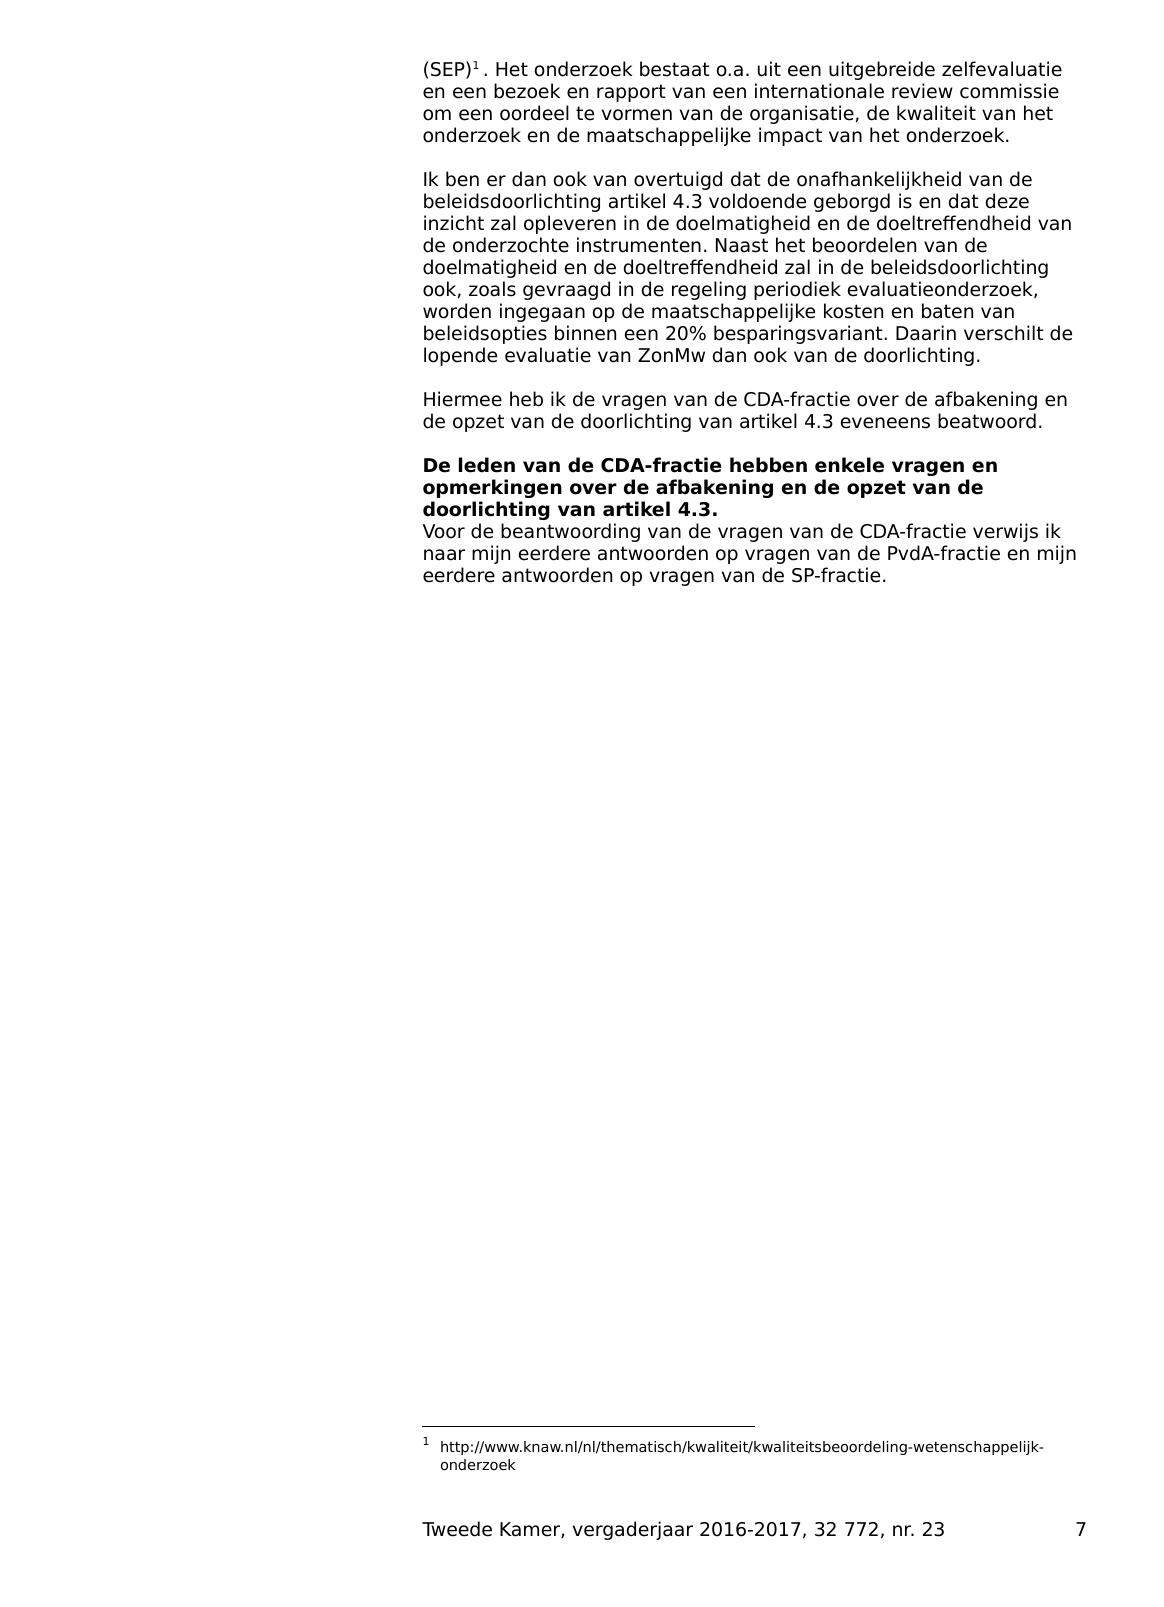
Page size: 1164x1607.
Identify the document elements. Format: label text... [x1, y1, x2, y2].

text Ik ben er dan ook van overtuigd dat de onafhankelijkheid van de beleidsdoorlichting artikel 4.3 voldoende geborgd is en dat deze inzicht zal opleveren in de doelmatigheid en de doeltreffendheid van de onderzochte instrumenten. Naast het beoordelen van de doelmatigheid en de doeltreffendheid zal in de beleidsdoorlichting ook, zoals gevraagd in de regeling periodiek evaluatieonderzoek, worden ingegaan op de maatschappelijke kosten en baten van beleidsopties binnen een 20% besparingsvariant. Daarin verschilt de lopende evaluatie van ZonMw dan ook van de doorlichting. [422, 169, 1087, 367]
text De leden van de CDA-fractie hebben enkele vragen en opmerkingen over de afbakening en de opzet van de doorlichting van artikel 4.3. [422, 455, 1087, 521]
text Hiermee heb ik de vragen van de CDA-fractie over de afbakening en de opzet van de doorlichting van artikel 4.3 eveneens beatwoord. [422, 389, 1087, 433]
text Zoals gesteld in mijn brief van 23 september 2016 zal de doorlichting van artikel 4.3 voldoen aan de regels en kwaliteitseisen van de Regeling Periodiek Evaluatieonderzoek (RPE). Daarbij is onder meer sprake van een onafhankelijke externe deskundige die als voorzitter van de begeleidingscommissie opereert. De onafhankelijke externe deskundige die de begeleidingscommissie van de doorlichting van artikel 4.3 zal voorzitten is op dit moment nog niet bekend, en wordt geworven. Daarbij komt dat de onafhankelijkheid van de twee lopende (deel)onderzoeken die de basis vormen voor de doorlichting van artikel 4.3 – zoals eerder beschreven – geborgd is in hun eigen opzet en uitvoering. Zo wordt de evaluatie van ZonMw uitgevoerd door een extern onderzoeksbureau en wordt de uitvoering hiervan begeleid door een commissie van externe experts onder leiding van een onafhankelijk voorzitter. De organisatiebrede evaluatie van het Nivel is uitgevoerd aan de hand van het Standard Evaluation Protocol (SEP). Het onderzoek bestaat o.a. uit een uitgebreide zelfevaluatie en een bezoek en rapport van een internationale review commissie om een oordeel te vormen van de organisatie, de kwaliteit van het onderzoek en de maatschappelijke impact van het onderzoek. [422, 59, 1087, 147]
text Voor de beantwoording van de vragen van de CDA-fractie verwijs ik naar mijn eerdere antwoorden op vragen van de PvdA-fractie en mijn eerdere antwoorden op vragen van de SP-fractie. [422, 521, 1087, 587]
text http://www.knaw.nl/nl/thematisch/kwaliteit/kwaliteitsbeoordeling-wetenschappelijk-onderzoek [422, 1435, 1087, 1474]
